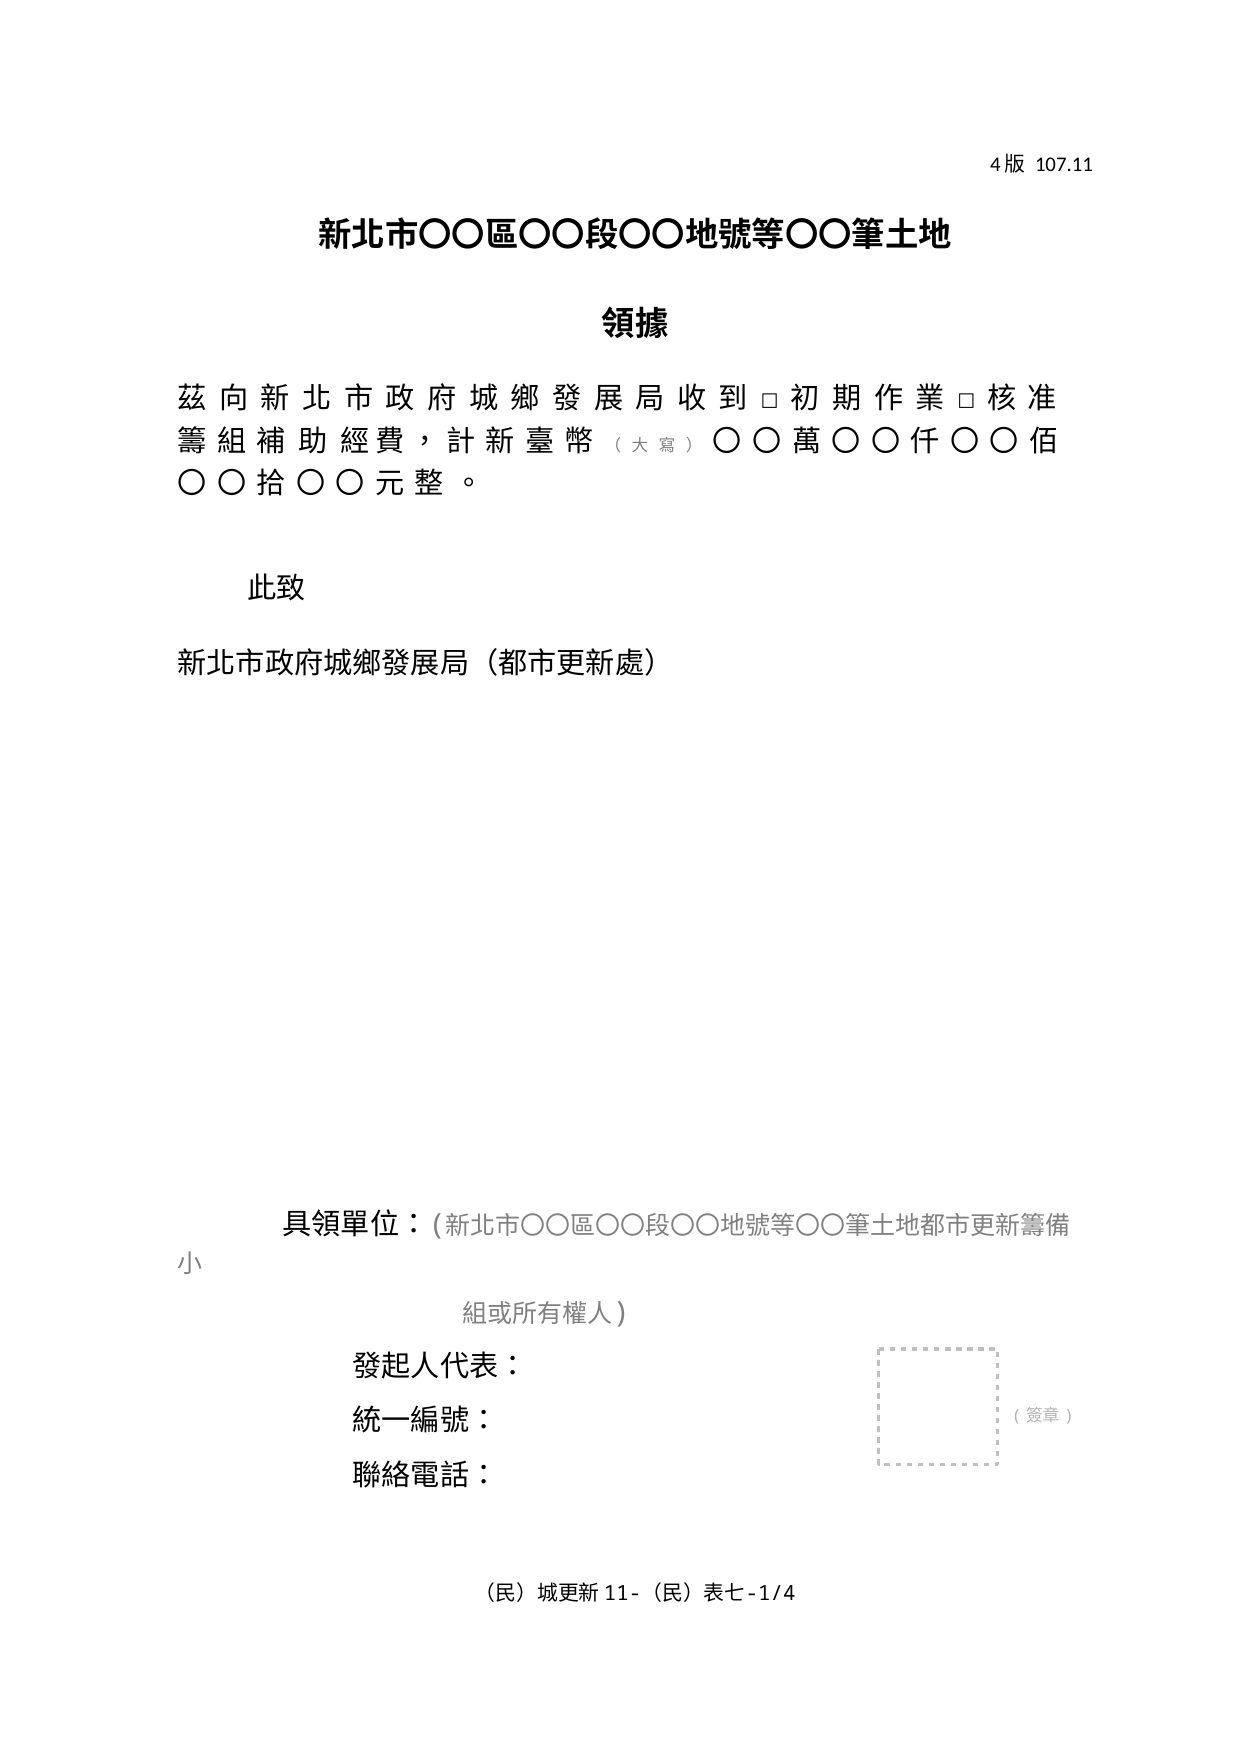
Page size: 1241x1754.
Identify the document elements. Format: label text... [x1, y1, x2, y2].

text 具領單位：(新北市〇〇區〇〇段〇〇地號等〇〇筆土地都市更新籌備小 [177, 1201, 1093, 1279]
text 聯絡電話： [177, 1451, 1093, 1493]
text 茲向新北市政府城鄉發展局收到☐初期作業☐核准籌組補助經費，計新臺幣（大寫）〇〇萬〇〇仟〇〇佰〇〇拾〇〇元整。 [177, 375, 1093, 502]
text 新北市政府城鄉發展局（都市更新處） [177, 640, 1093, 682]
text 此致 [177, 565, 1093, 607]
text 組或所有權人) [177, 1291, 1093, 1331]
text 領據 [177, 296, 1093, 344]
text 新北市〇〇區〇〇段〇〇地號等〇〇筆土地 [177, 207, 1093, 256]
text 發起人代表： [177, 1343, 1093, 1385]
text 統一編號： [177, 1397, 1093, 1439]
